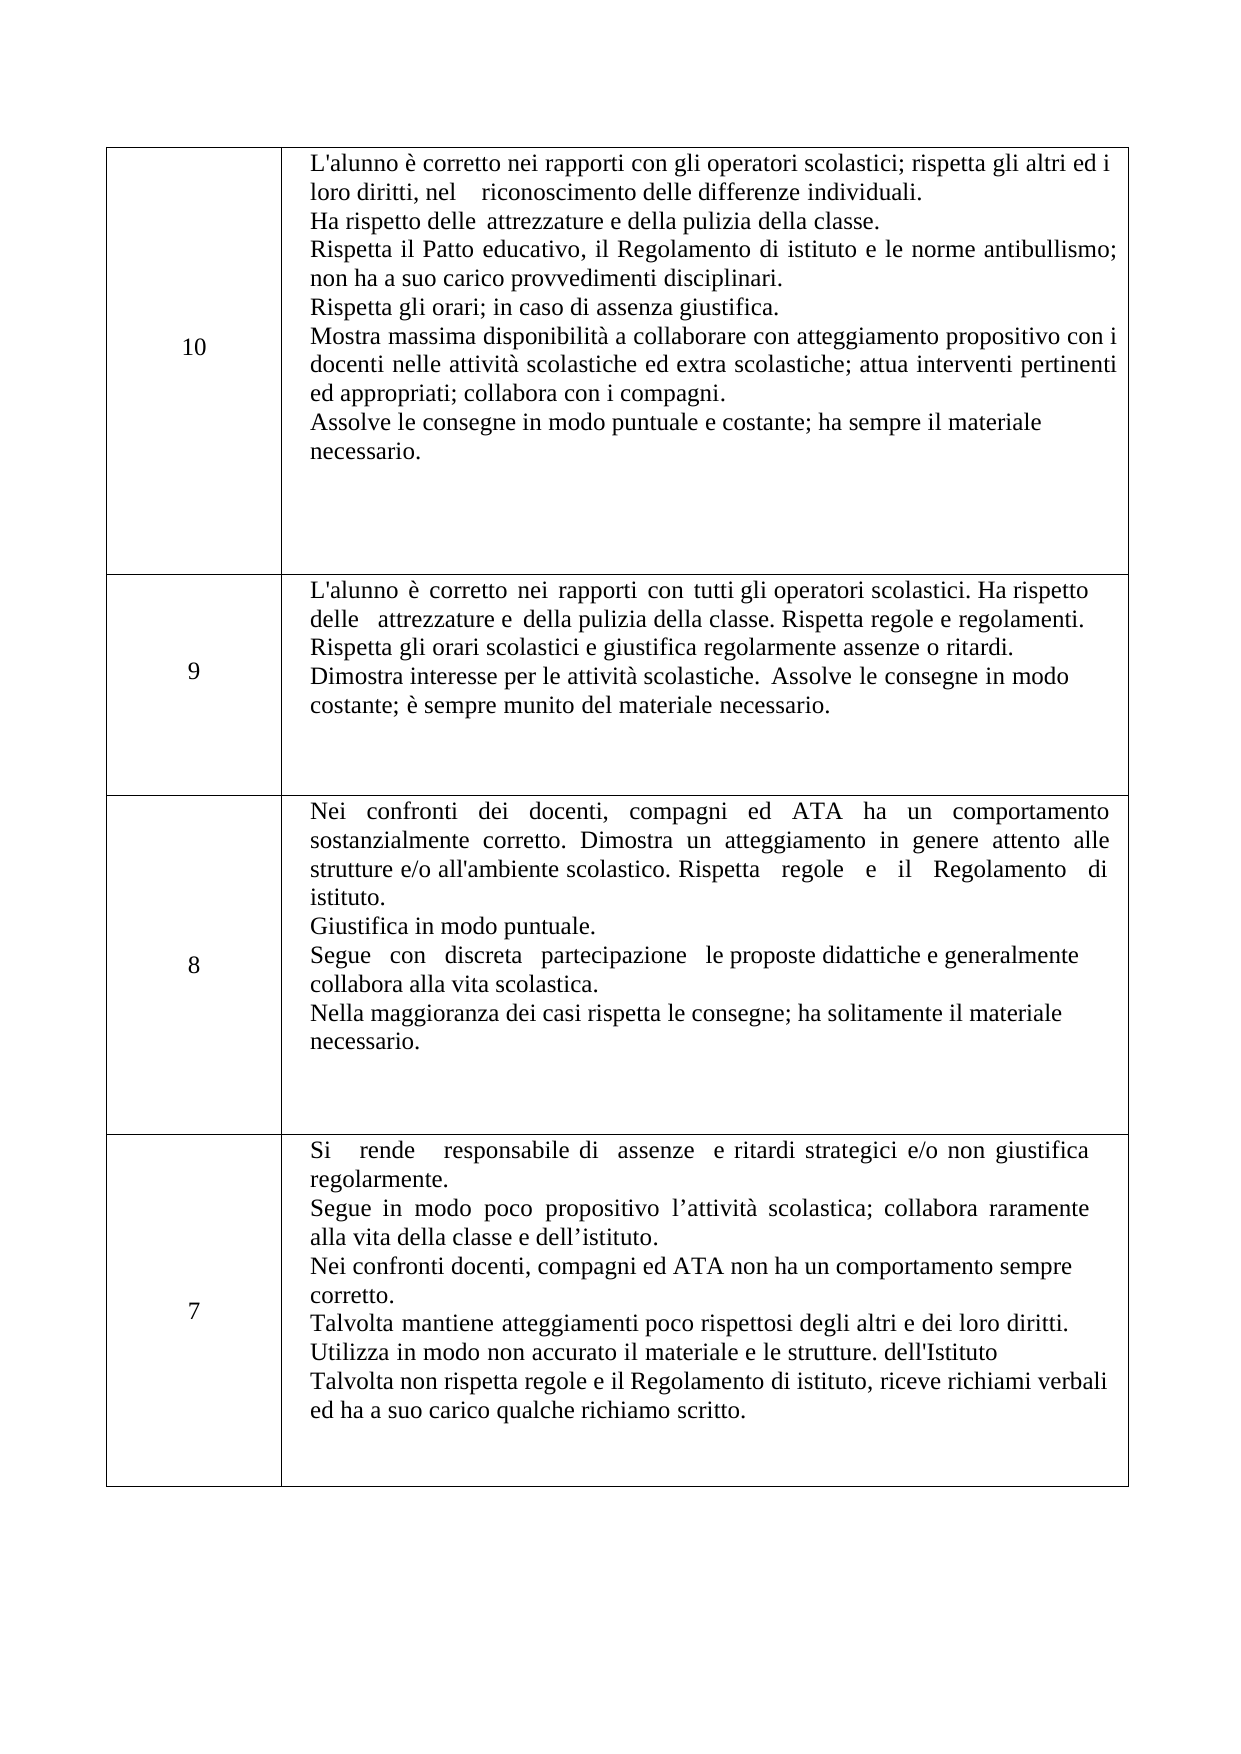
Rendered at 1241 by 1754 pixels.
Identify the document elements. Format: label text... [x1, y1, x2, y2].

table_cell L'alunno è corretto nei rapporti con tutti gli operatori scolastici. Ha rispetto delle attrezzature e della pulizia della classe. Rispetta regole e regolamenti. Rispetta gli orari scolastici e giustifica regolarmente assenze o ritardi. Dimostra interesse per le attività scolastiche. Assolve le consegne in modo costante; è sempre munito del materiale necessario. [282, 575, 1128, 795]
table_cell 8 [107, 796, 281, 1134]
table_cell Nei confronti dei docenti, compagni ed ATA ha un comportamento sostanzialmente corretto. Dimostra un atteggiamento in genere attento alle strutture e/o all'ambiente scolastico. Rispetta regole e il Regolamento di istituto. Giustifica in modo puntuale. Segue con discreta partecipazione le proposte didattiche e generalmente collabora alla vita scolastica. Nella maggioranza dei casi rispetta le consegne; ha solitamente il materiale necessario. [282, 796, 1128, 1134]
table_cell Si rende responsabile di assenze e ritardi strategici e/o non giustifica regolarmente. Segue in modo poco propositivo l’attività scolastica; collabora raramente alla vita della classe e dell’istituto. Nei confronti docenti, compagni ed ATA non ha un comportamento sempre corretto. Talvolta mantiene atteggiamenti poco rispettosi degli altri e dei loro diritti. Utilizza in modo non accurato il materiale e le strutture. dell'Istituto Talvolta non rispetta regole e il Regolamento di istituto, riceve richiami verbali ed ha a suo carico qualche richiamo scritto. [282, 1135, 1128, 1486]
table_cell 7 [107, 1135, 281, 1486]
table_header L'alunno è corretto nei rapporti con gli operatori scolastici; rispetta gli altri ed i loro diritti, nel riconoscimento delle differenze individuali. Ha rispetto delle attrezzature e della pulizia della classe. Rispetta il Patto educativo, il Regolamento di istituto e le norme antibullismo; non ha a suo carico provvedimenti disciplinari. Rispetta gli orari; in caso di assenza giustifica. Mostra massima disponibilità a collaborare con atteggiamento propositivo con i docenti nelle attività scolastiche ed extra scolastiche; attua interventi pertinenti ed appropriati; collabora con i compagni. Assolve le consegne in modo puntuale e costante; ha sempre il materiale necessario. [282, 148, 1128, 573]
table_header 10 [107, 148, 281, 573]
table_cell 9 [107, 575, 281, 795]
